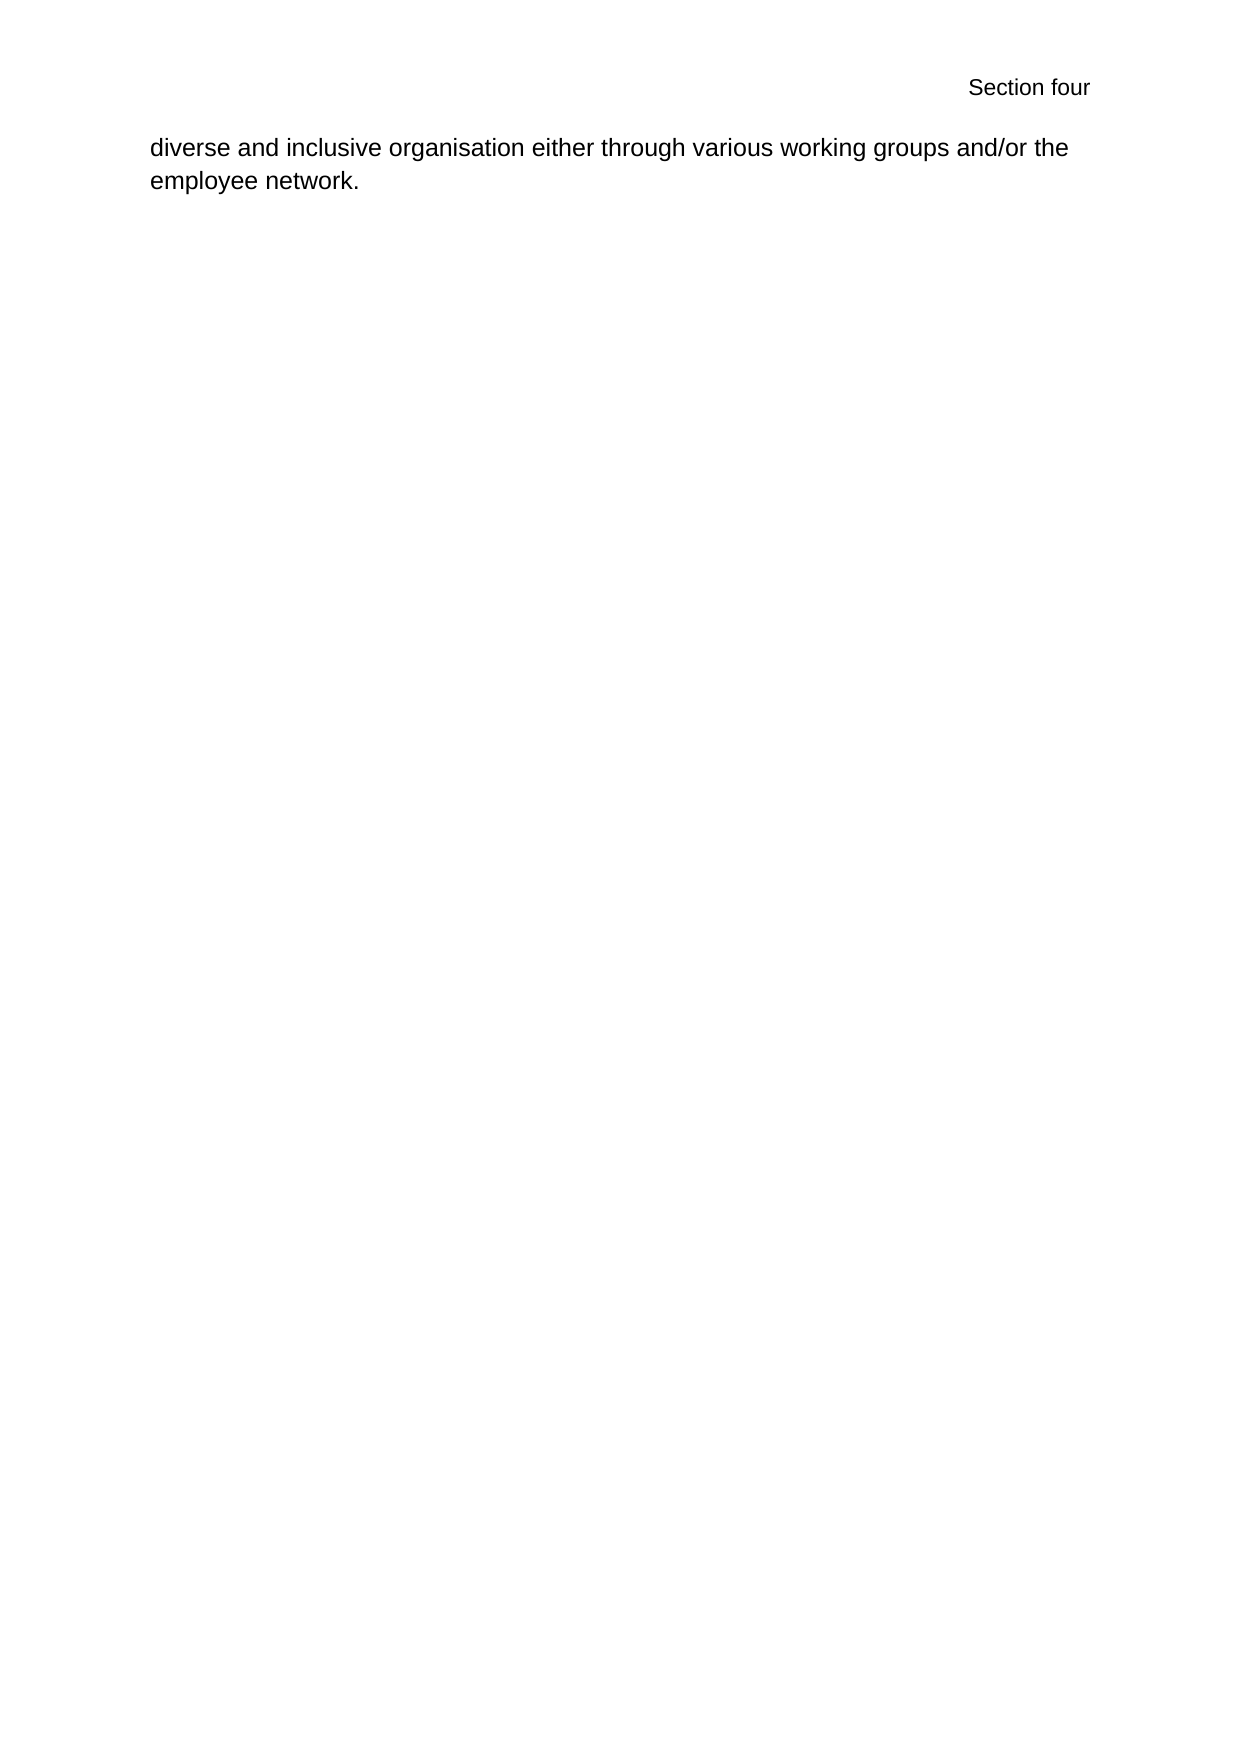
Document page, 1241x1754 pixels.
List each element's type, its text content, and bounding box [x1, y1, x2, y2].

text diverse and inclusive organisation either through various working groups and/or the employee network. [150, 133, 1090, 195]
